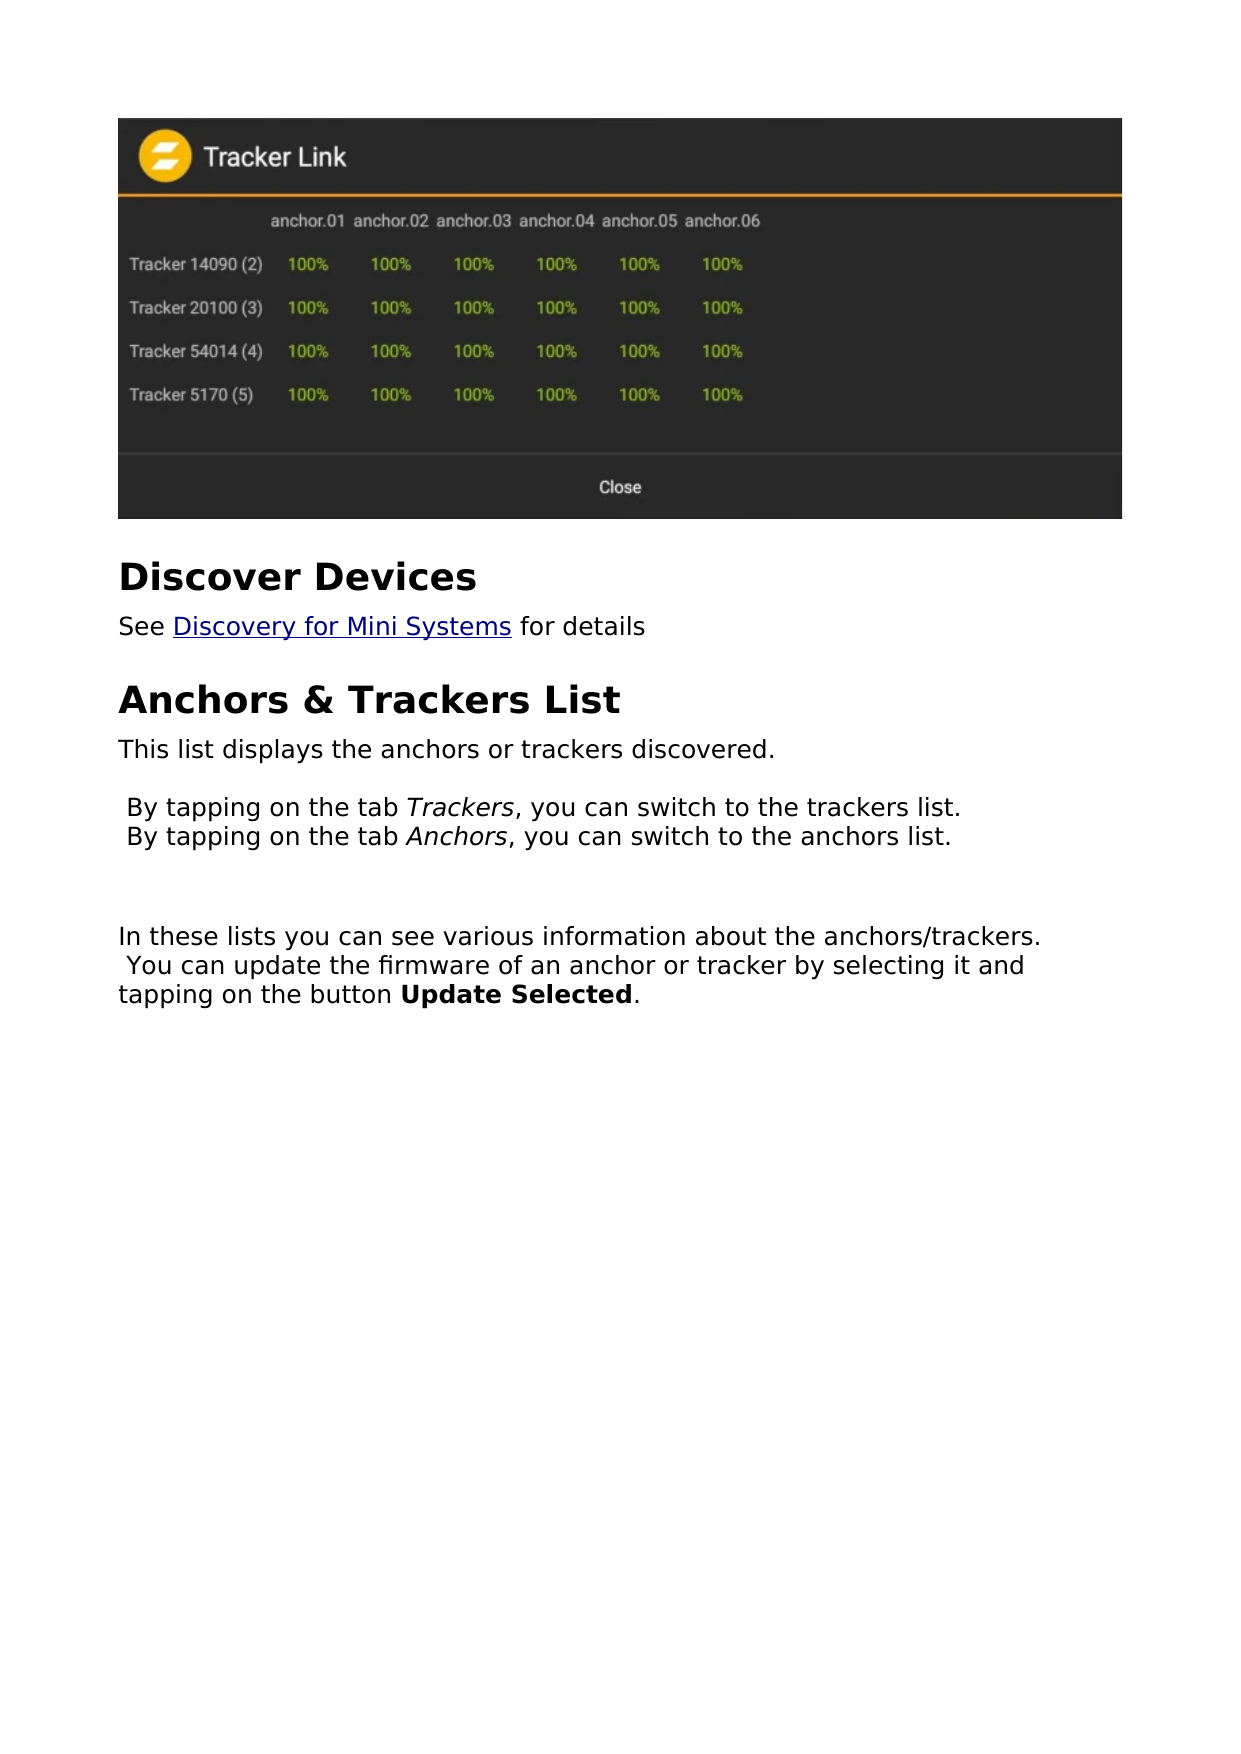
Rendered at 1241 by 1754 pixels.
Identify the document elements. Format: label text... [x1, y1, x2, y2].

subtitle Discover Devices [118, 556, 1122, 599]
text See Discovery for Mini Systems for details [118, 612, 1122, 641]
text In these lists you can see various information about the anchors/trackers. You can update the firmware of an anchor or tracker by selecting it and tapping on the button Update Selected. [118, 922, 1122, 1010]
picture [118, 118, 1123, 519]
subtitle Anchors & Trackers List [118, 679, 1122, 722]
text This list displays the anchors or trackers discovered. By tapping on the tab Trackers, you can switch to the trackers list. By tapping on the tab Anchors, you can switch to the anchors list. [118, 735, 1122, 910]
